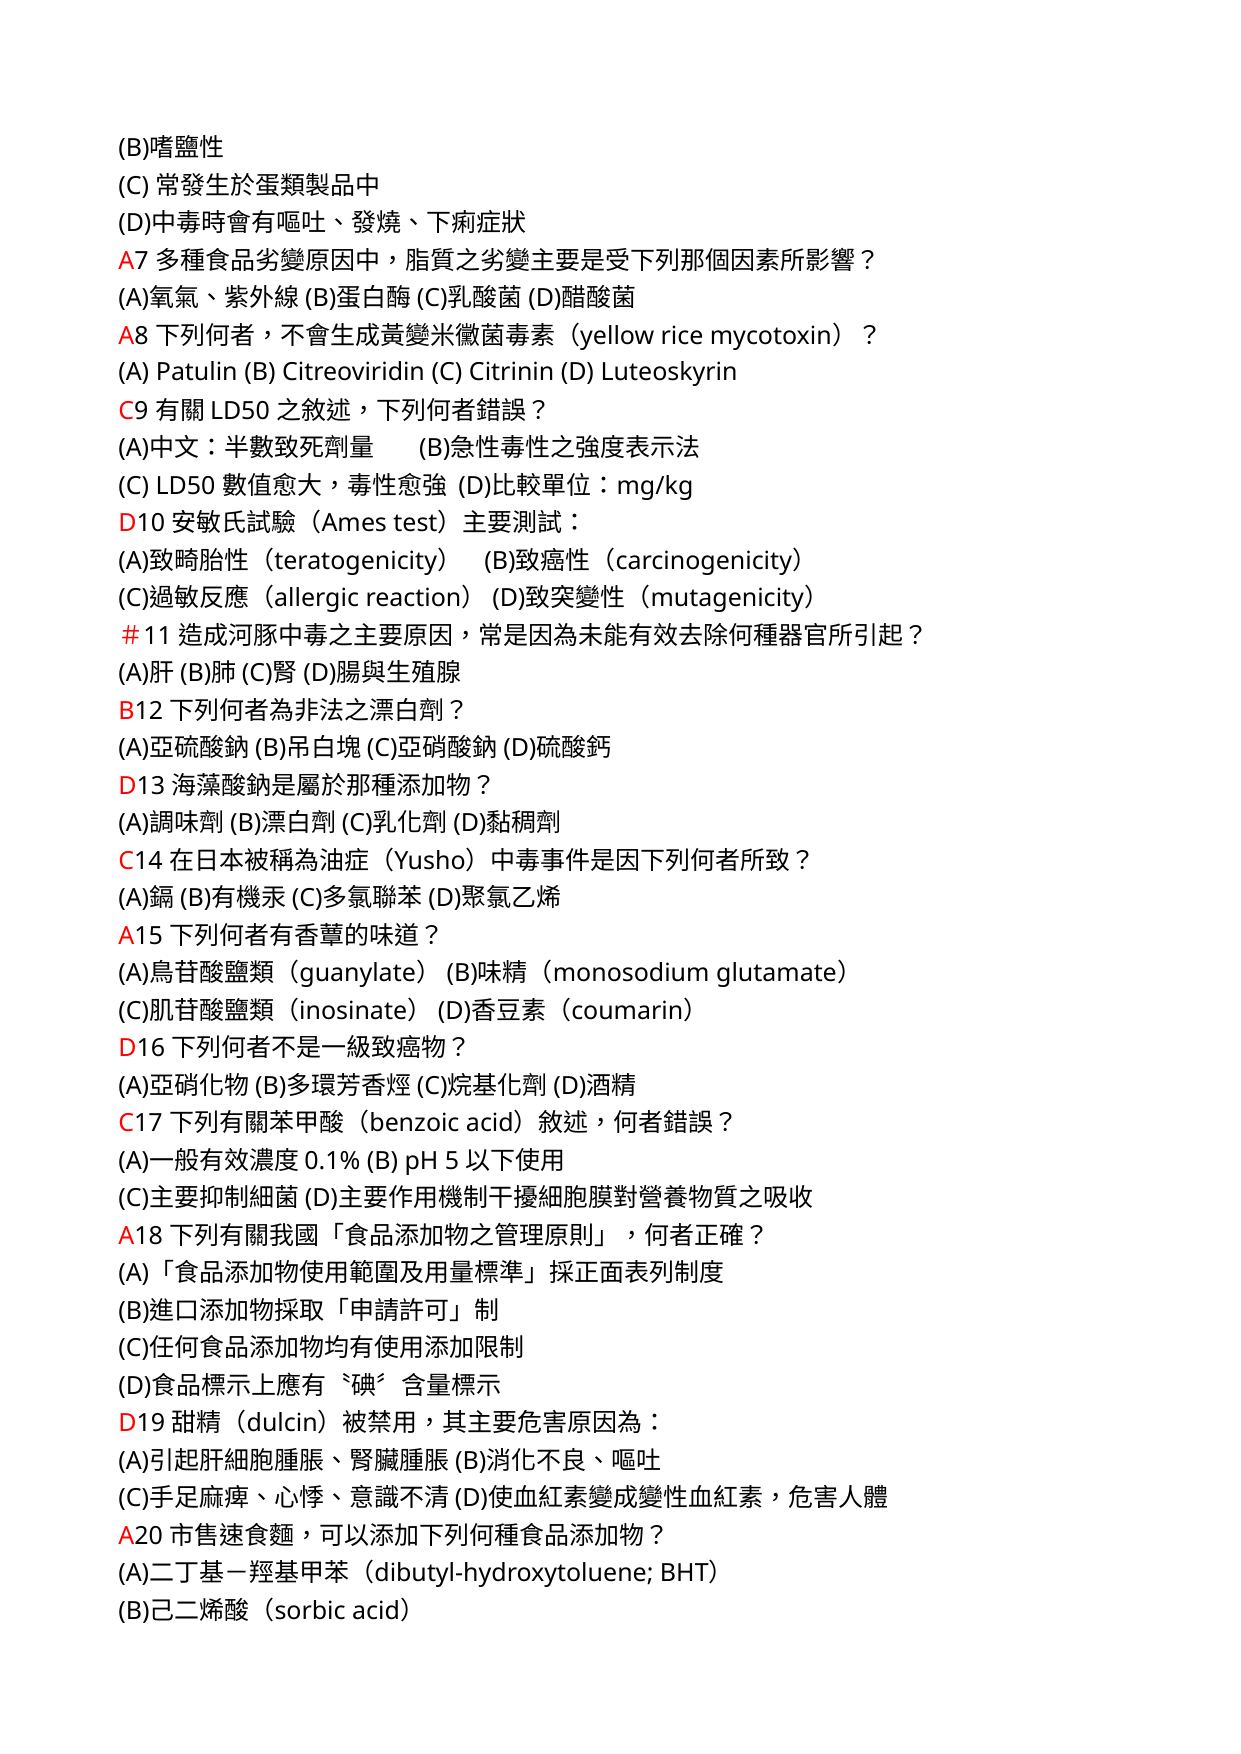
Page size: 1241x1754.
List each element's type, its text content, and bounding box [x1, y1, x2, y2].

text D10 安敏氏試驗（Ames test）主要測試： [118, 502, 1122, 539]
text (A)引起肝細胞腫脹、腎臟腫脹 (B)消化不良、嘔吐 [118, 1439, 1122, 1477]
text (C)手足麻痺、心悸、意識不清 (D)使血紅素變成變性血紅素，危害人體 [118, 1477, 1122, 1514]
text A18 下列有關我國「食品添加物之管理原則」，何者正確？ [118, 1214, 1122, 1252]
text C9 有關LD50 之敘述，下列何者錯誤？ [118, 389, 1122, 427]
text (A)一般有效濃度0.1% (B) pH 5 以下使用 [118, 1139, 1122, 1177]
text (A)氧氣、紫外線 (B)蛋白酶 (C)乳酸菌 (D)醋酸菌 [118, 277, 1122, 314]
text D13 海藻酸鈉是屬於那種添加物？ [118, 764, 1122, 802]
text (D)中毒時會有嘔吐、發燒、下痢症狀 [118, 202, 1122, 239]
text (A)鳥苷酸鹽類（guanylate） (B)味精（monosodium glutamate） [118, 952, 1122, 989]
text (A)致畸胎性（teratogenicity） (B)致癌性（carcinogenicity） [118, 539, 1122, 577]
text (A) Patulin (B) Citreoviridin (C) Citrinin (D) Luteoskyrin [118, 352, 1122, 389]
text D16 下列何者不是一級致癌物？ [118, 1027, 1122, 1064]
text (A)「食品添加物使用範圍及用量標準」採正面表列制度 [118, 1252, 1122, 1289]
text C17 下列有關苯甲酸（benzoic acid）敘述，何者錯誤？ [118, 1102, 1122, 1139]
text (C) 常發生於蛋類製品中 [118, 164, 1122, 202]
text (C)任何食品添加物均有使用添加限制 [118, 1327, 1122, 1364]
text (C) LD50 數值愈大，毒性愈強 (D)比較單位：mg/kg [118, 464, 1122, 502]
text (C)過敏反應（allergic reaction） (D)致突變性（mutagenicity） [118, 577, 1122, 614]
text ＃11 造成河豚中毒之主要原因，常是因為未能有效去除何種器官所引起？ [118, 614, 1122, 652]
text A8 下列何者，不會生成黃變米黴菌毒素（yellow rice mycotoxin）？ [118, 314, 1122, 352]
text C14 在日本被稱為油症（Yusho）中毒事件是因下列何者所致？ [118, 839, 1122, 877]
text (C)主要抑制細菌 (D)主要作用機制干擾細胞膜對營養物質之吸收 [118, 1177, 1122, 1214]
text A20 市售速食麵，可以添加下列何種食品添加物？ [118, 1514, 1122, 1552]
text (A)亞硝化物 (B)多環芳香烴 (C)烷基化劑 (D)酒精 [118, 1064, 1122, 1102]
text (C)肌苷酸鹽類（inosinate） (D)香豆素（coumarin） [118, 989, 1122, 1027]
text (A)鎘 (B)有機汞 (C)多氯聯苯 (D)聚氯乙烯 [118, 877, 1122, 914]
text D19 甜精（dulcin）被禁用，其主要危害原因為： [118, 1402, 1122, 1439]
text (A)中文：半數致死劑量 (B)急性毒性之強度表示法 [118, 427, 1122, 464]
text (A)調味劑 (B)漂白劑 (C)乳化劑 (D)黏稠劑 [118, 802, 1122, 839]
text A15 下列何者有香蕈的味道？ [118, 914, 1122, 952]
text A7 多種食品劣變原因中，脂質之劣變主要是受下列那個因素所影響？ [118, 239, 1122, 277]
text (B)己二烯酸（sorbic acid） [118, 1589, 1122, 1627]
text (D)食品標示上應有〝碘〞含量標示 [118, 1364, 1122, 1402]
text (A)亞硫酸鈉 (B)吊白塊 (C)亞硝酸鈉 (D)硫酸鈣 [118, 727, 1122, 764]
text (B)嗜鹽性 [118, 127, 1122, 164]
text B12 下列何者為非法之漂白劑？ [118, 689, 1122, 727]
text (B)進口添加物採取「申請許可」制 [118, 1289, 1122, 1327]
text (A)肝 (B)肺 (C)腎 (D)腸與生殖腺 [118, 652, 1122, 689]
text (A)二丁基－羥基甲苯（dibutyl-hydroxytoluene; BHT） [118, 1552, 1122, 1589]
